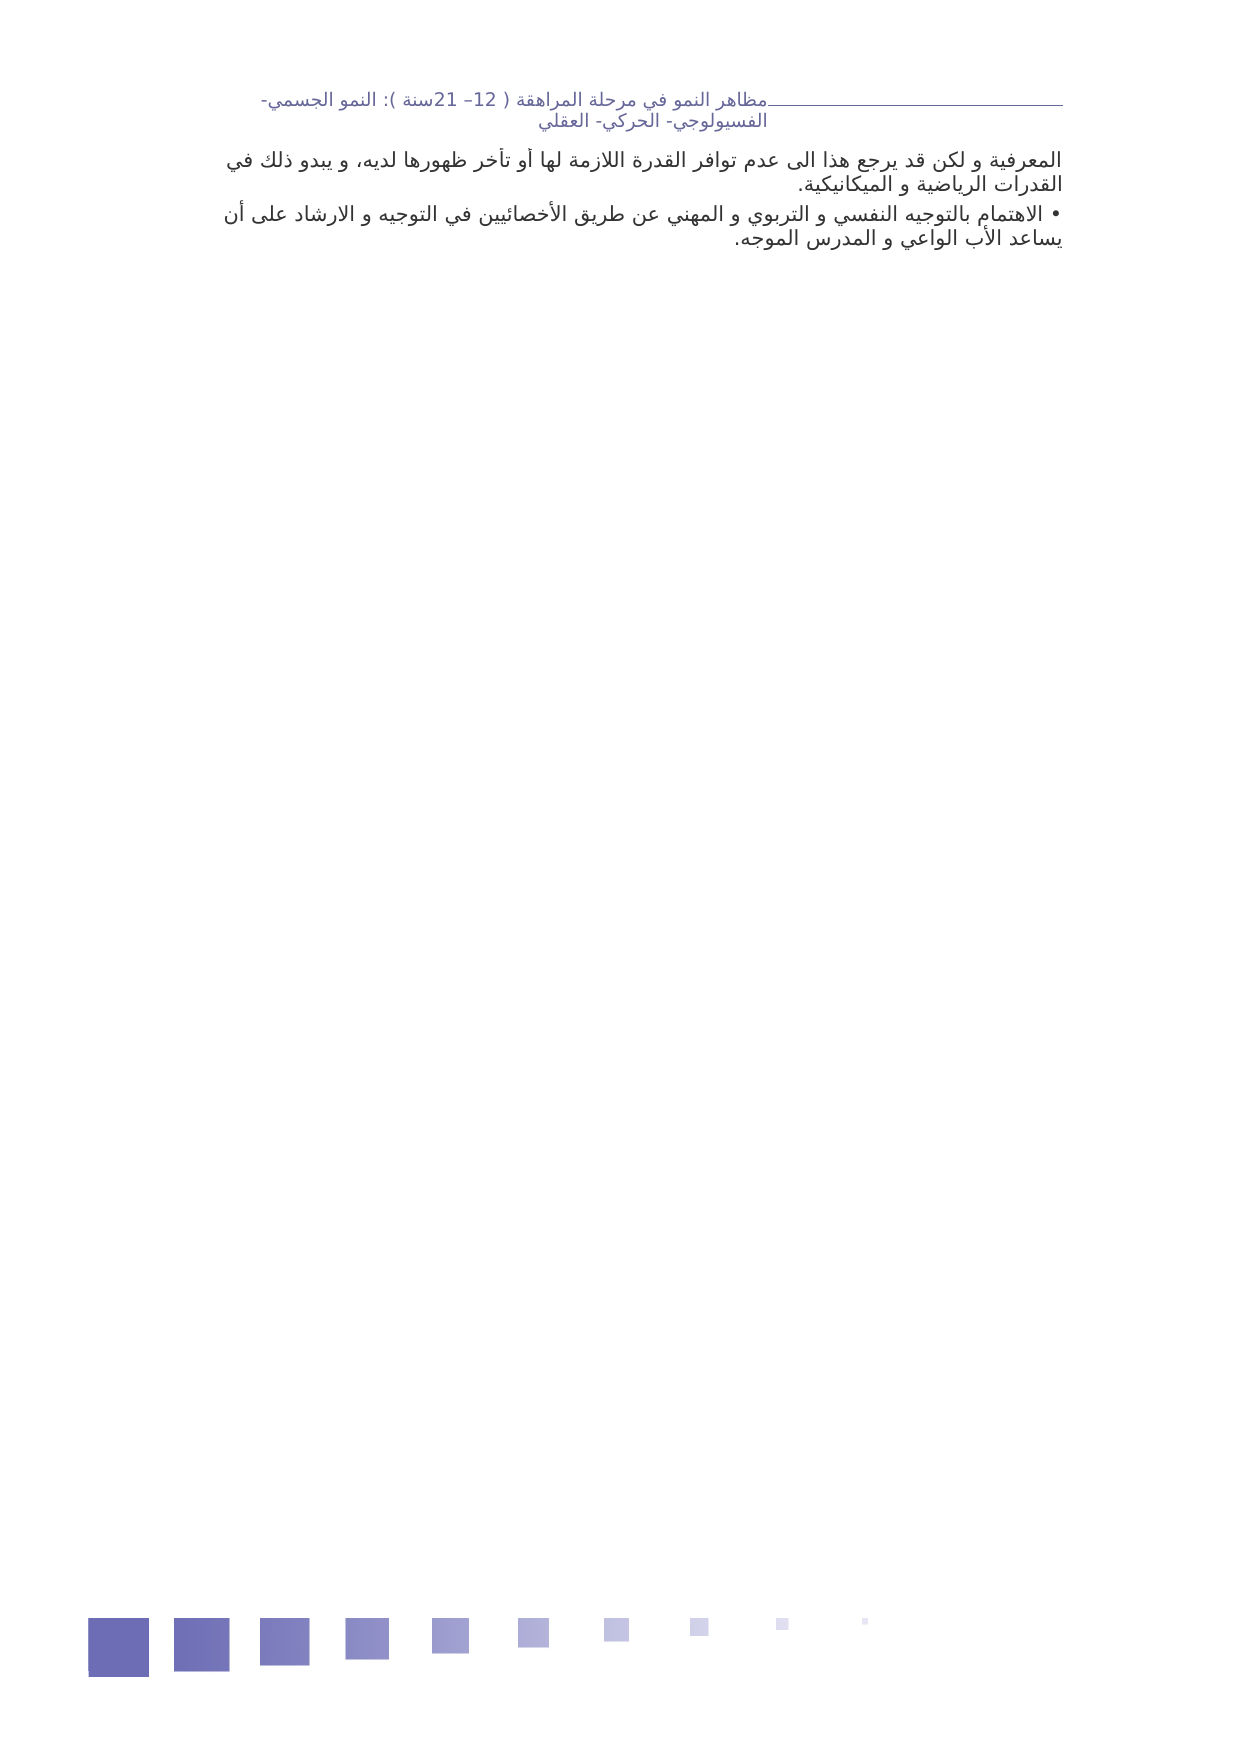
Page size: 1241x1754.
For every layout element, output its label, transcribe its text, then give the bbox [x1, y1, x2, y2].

text • لا يعني عدم تمكن المراهق من دراسة مادة من مواد التخصص أو عدم توفيقه فيها نقص طاقته العقلية المعرفية و لكن قد يرجع هذا الى عدم توافر القدرة اللازمة لها أو تأخر ظهورها لديه، و يبدو ذلك في القدرات الرياضية و الميكانيكية. [177, 124, 1063, 196]
picture [88, 1618, 1063, 1677]
text • الاهتمام بالتوجيه النفسي و التربوي و المهني عن طريق الأخصائيين في التوجيه و الارشاد على أن يساعد الأب الواعي و المدرس الموجه. [177, 202, 1063, 251]
